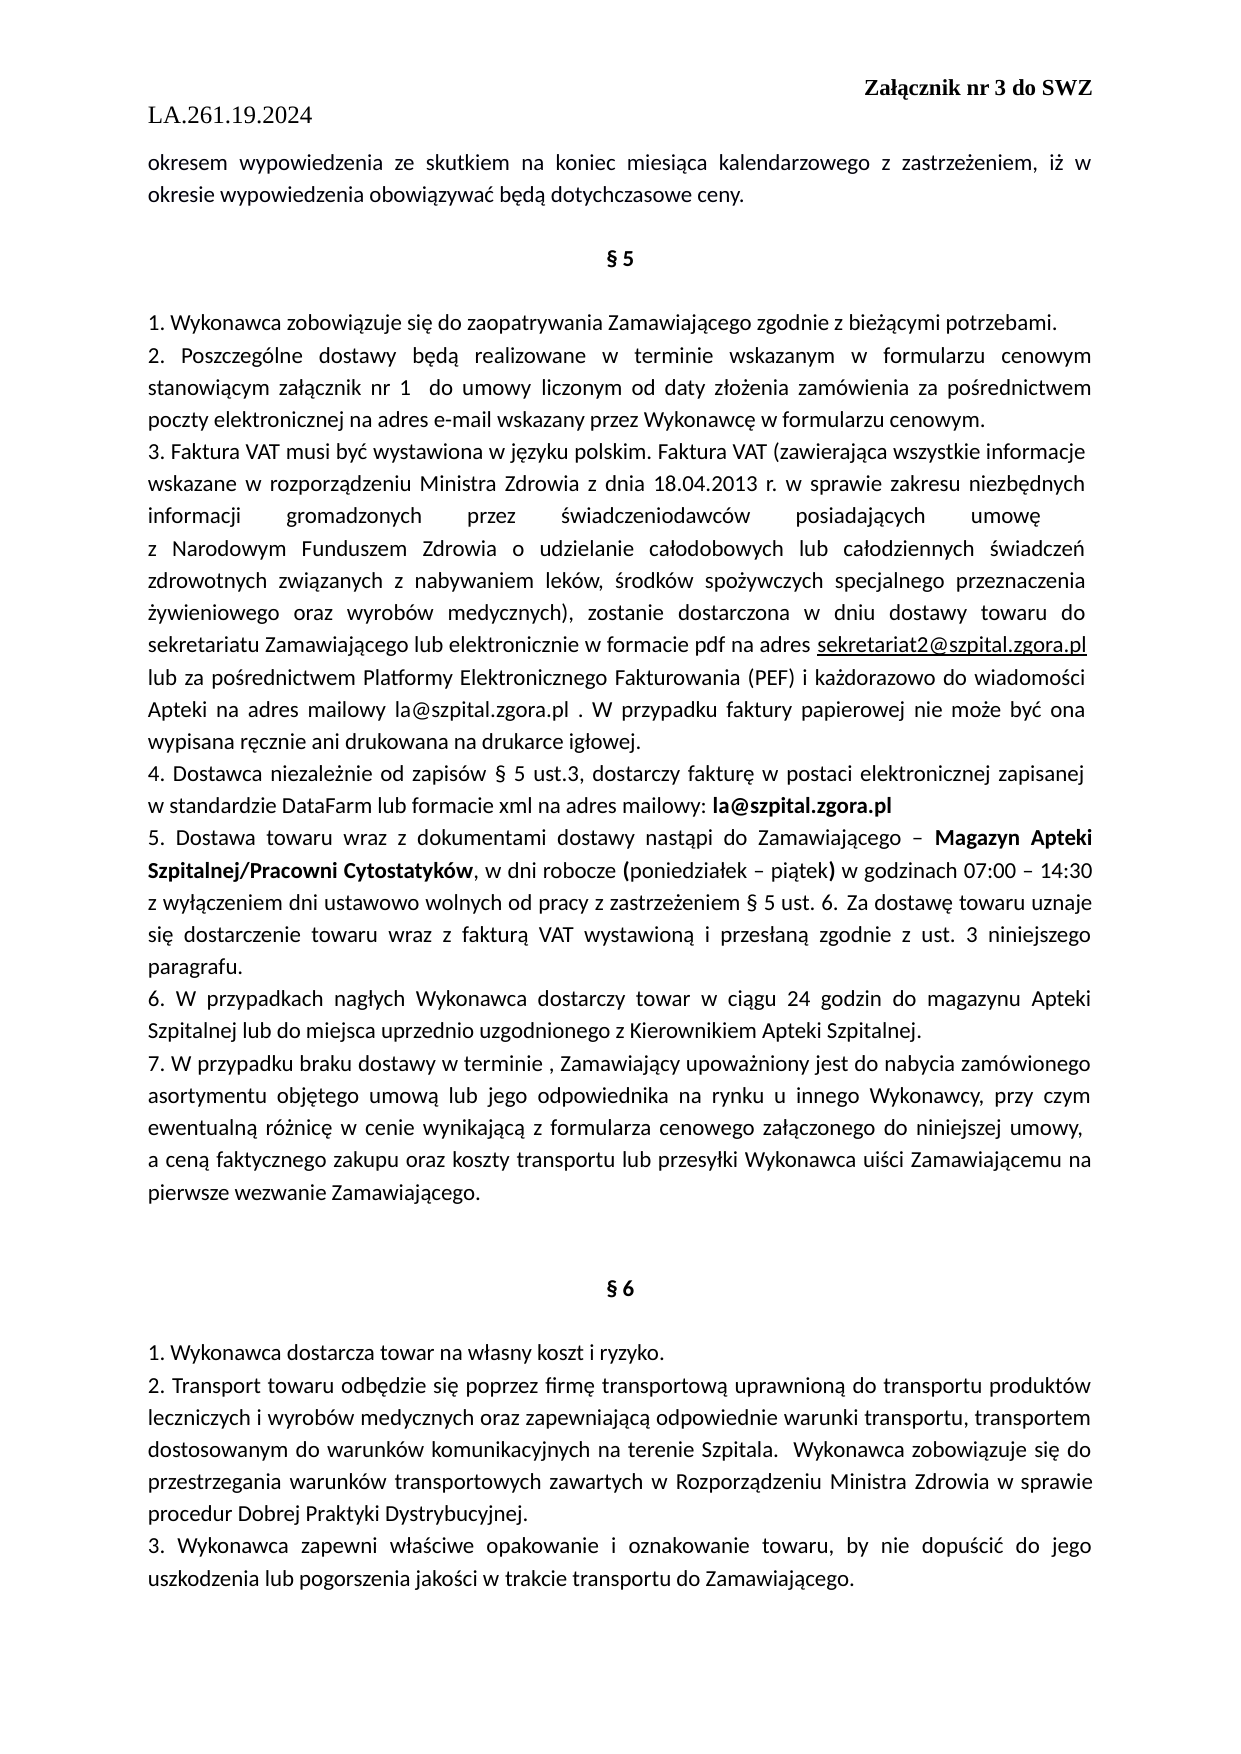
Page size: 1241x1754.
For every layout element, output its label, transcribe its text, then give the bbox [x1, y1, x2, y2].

text 4. Dostawca niezależnie od zapisów § 5 ust.3, dostarczy fakturę w postaci elektronicznej zapisanej w standardzie DataFarm lub formacie xml na adres mailowy: la@szpital.zgora.pl [148, 759, 1093, 819]
text 7. W przypadku braku dostawy w terminie , Zamawiający upoważniony jest do nabycia zamówionego asortymentu objętego umową lub jego odpowiednika na rynku u innego Wykonawcy, przy czym ewentualną różnicę w cenie wynikającą z formularza cenowego załączonego do niniejszej umowy, a ceną faktycznego zakupu oraz koszty transportu lub przesyłki Wykonawca uiści Zamawiającemu na pierwsze wezwanie Zamawiającego. [148, 1049, 1093, 1206]
text 2. Poszczególne dostawy będą realizowane w terminie wskazanym w formularzu cenowym stanowiącym załącznik nr 1 do umowy liczonym od daty złożenia zamówienia za pośrednictwem poczty elektronicznej na adres e-mail wskazany przez Wykonawcę w formularzu cenowym. [148, 341, 1093, 433]
text § 5 [153, 244, 1087, 272]
text 1. Wykonawca zobowiązuje się do zaopatrywania Zamawiającego zgodnie z bieżącymi potrzebami. [148, 308, 1093, 337]
text 3. Faktura VAT musi być wystawiona w języku polskim. Faktura VAT (zawierająca wszystkie informacje wskazane w rozporządzeniu Ministra Zdrowia z dnia 18.04.2013 r. w sprawie zakresu niezbędnych informacji gromadzonych przez świadczeniodawców posiadających umowę z Narodowym Funduszem Zdrowia o udzielanie całodobowych lub całodziennych świadczeń zdrowotnych związanych z nabywaniem leków, środków spożywczych specjalnego przeznaczenia żywieniowego oraz wyrobów medycznych), zostanie dostarczona w dniu dostawy towaru do sekretariatu Zamawiającego lub elektronicznie w formacie pdf na adres sekretariat2@szpital.zgora.pl lub za pośrednictwem Platformy Elektronicznego Fakturowania (PEF) i każdorazowo do wiadomości Apteki na adres mailowy la@szpital.zgora.pl . W przypadku faktury papierowej nie może być ona wypisana ręcznie ani drukowana na drukarce igłowej. [148, 437, 1087, 755]
text § 6 [148, 1274, 1093, 1302]
text 3. Wykonawca zapewni właściwe opakowanie i oznakowanie towaru, by nie dopuścić do jego uszkodzenia lub pogorszenia jakości w trakcie transportu do Zamawiającego. [148, 1532, 1093, 1592]
text 11. Jeżeli Strony umowy nie dojdą do porozumienia w zakresie waloryzacji wynagrodzenia zarówno Wykonawca, jak i Zamawiający ma możliwość rozwiązania umowy za trzymiesięcznym/miesięcznym okresem wypowiedzenia ze skutkiem na koniec miesiąca kalendarzowego z zastrzeżeniem, iż w okresie wypowiedzenia obowiązywać będą dotychczasowe ceny. [148, 148, 1093, 208]
text 6. W przypadkach nagłych Wykonawca dostarczy towar w ciągu 24 godzin do magazynu Apteki Szpitalnej lub do miejsca uprzednio uzgodnionego z Kierownikiem Apteki Szpitalnej. [148, 984, 1093, 1045]
text 1. Wykonawca dostarcza towar na własny koszt i ryzyko. [148, 1338, 1093, 1367]
text 2. Transport towaru odbędzie się poprzez firmę transportową uprawnioną do transportu produktów leczniczych i wyrobów medycznych oraz zapewniającą odpowiednie warunki transportu, transportem dostosowanym do warunków komunikacyjnych na terenie Szpitala. Wykonawca zobowiązuje się do przestrzegania warunków transportowych zawartych w Rozporządzeniu Ministra Zdrowia w sprawie procedur Dobrej Praktyki Dystrybucyjnej. [148, 1371, 1093, 1527]
text 5. Dostawa towaru wraz z dokumentami dostawy nastąpi do Zamawiającego – Magazyn Apteki Szpitalnej/Pracowni Cytostatyków, w dni robocze (poniedziałek – piątek) w godzinach 07:00 – 14:30 z wyłączeniem dni ustawowo wolnych od pracy z zastrzeżeniem § 5 ust. 6. Za dostawę towaru uznaje się dostarczenie towaru wraz z fakturą VAT wystawioną i przesłaną zgodnie z ust. 3 niniejszego paragrafu. [148, 823, 1093, 980]
